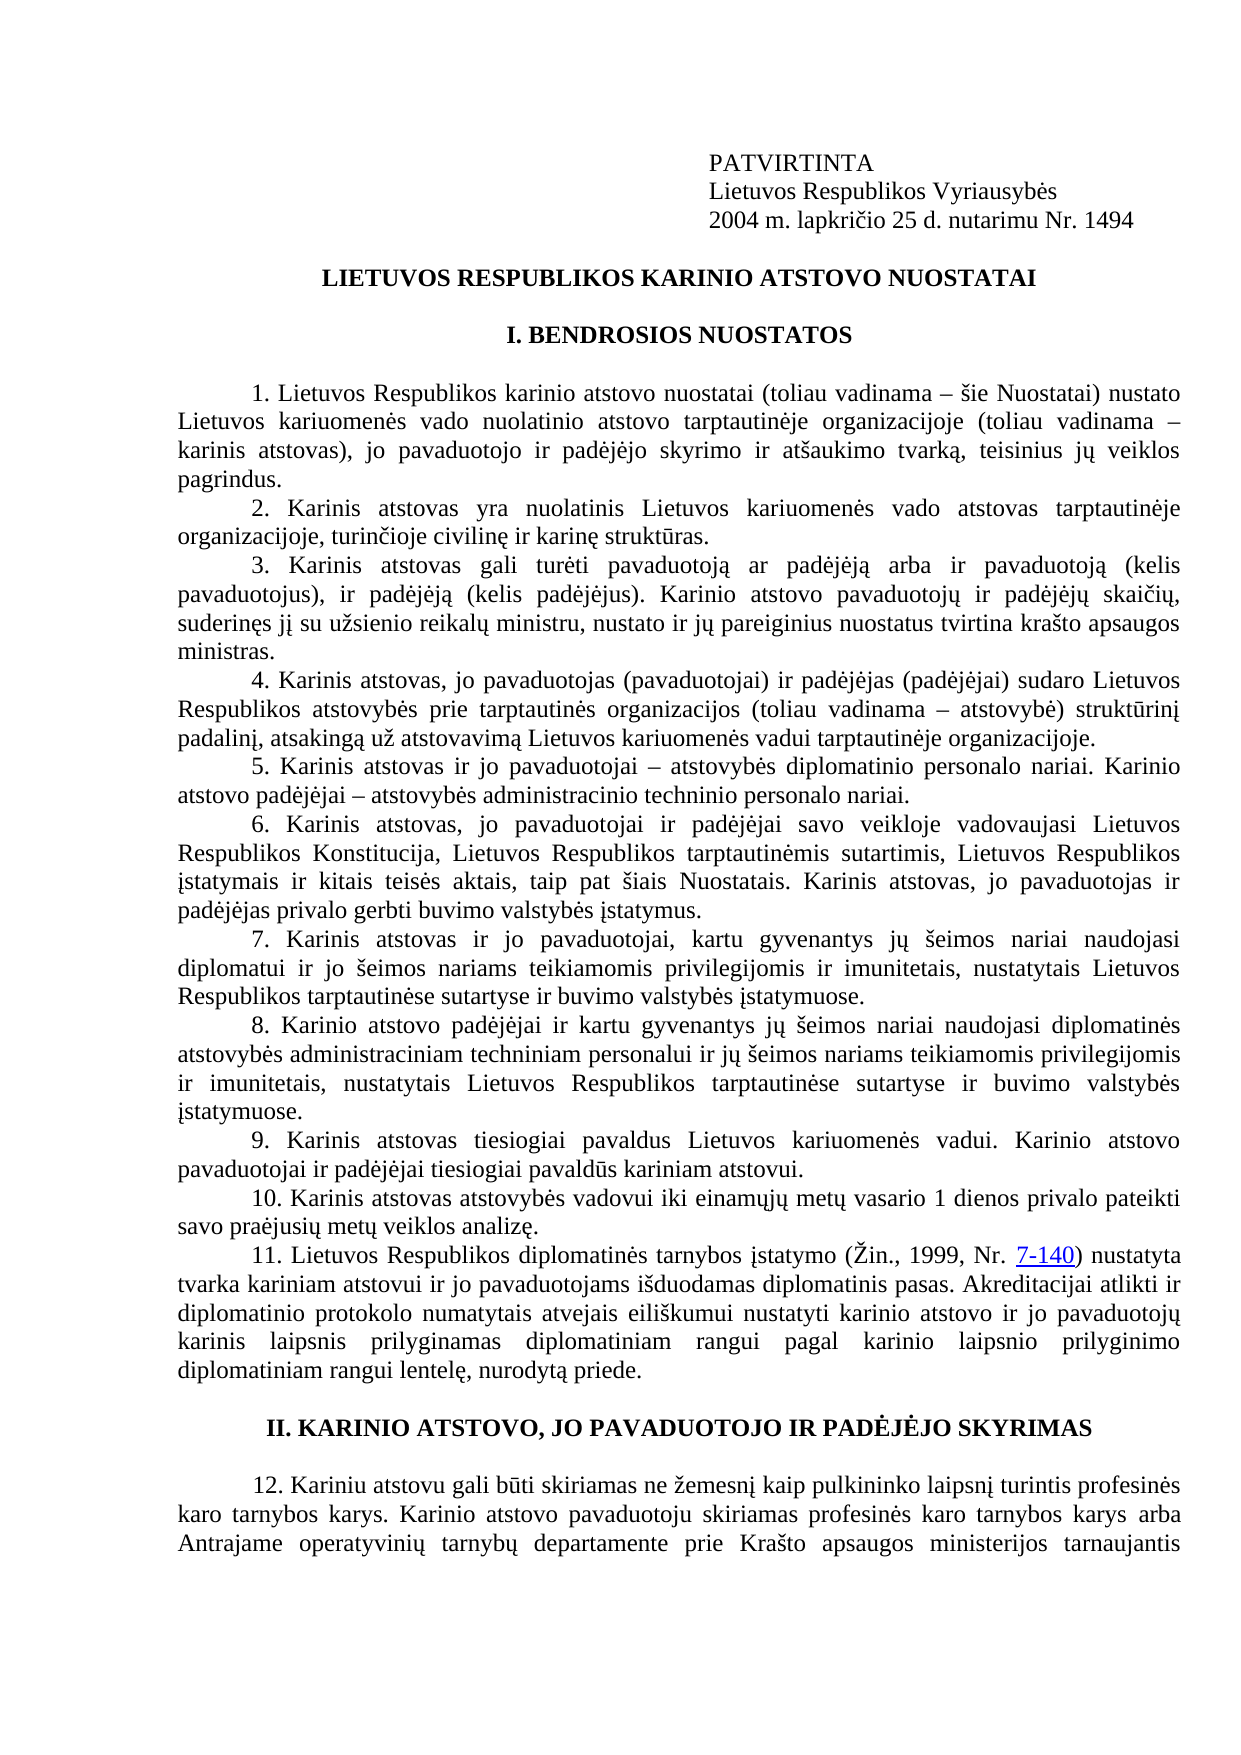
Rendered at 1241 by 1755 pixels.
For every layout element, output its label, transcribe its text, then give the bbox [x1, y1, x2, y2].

text 8. Karinio atstovo padėjėjai ir kartu gyvenantys jų šeimos nariai naudojasi diplomatinės atstovybės administraciniam techniniam personalui ir jų šeimos nariams teikiamomis privilegijomis ir imunitetais, nustatytais Lietuvos Respublikos tarptautinėse sutartyse ir buvimo valstybės įstatymuose. [177, 1010, 1181, 1125]
text Lietuvos Respublikos Vyriausybės [177, 176, 1181, 205]
text 12. Kariniu atstovu gali būti skiriamas ne žemesnį kaip pulkininko laipsnį turintis profesinės karo tarnybos karys. Karinio atstovo pavaduotoju skiriamas profesinės karo tarnybos karys arba Antrajame operatyvinių tarnybų departamente prie Krašto apsaugos ministerijos tarnaujantis [177, 1470, 1181, 1556]
text 2004 m. lapkričio 25 d. nutarimu Nr. 1494 [177, 205, 1181, 234]
text 10. Karinis atstovas atstovybės vadovui iki einamųjų metų vasario 1 dienos privalo pateikti savo praėjusių metų veiklos analizę. [177, 1183, 1181, 1240]
text 3. Karinis atstovas gali turėti pavaduotoją ar padėjėją arba ir pavaduotoją (kelis pavaduotojus), ir padėjėją (kelis padėjėjus). Karinio atstovo pavaduotojų ir padėjėjų skaičių, suderinęs jį su užsienio reikalų ministru, nustato ir jų pareiginius nuostatus tvirtina krašto apsaugos ministras. [177, 550, 1181, 665]
text 5. Karinis atstovas ir jo pavaduotojai – atstovybės diplomatinio personalo nariai. Karinio atstovo padėjėjai – atstovybės administracinio techninio personalo nariai. [177, 751, 1181, 809]
text II. KARINIO ATSTOVO, JO PAVADUOTOJO IR PADĖJĖJO SKYRIMAS [177, 1413, 1181, 1441]
text 6. Karinis atstovas, jo pavaduotojai ir padėjėjai savo veikloje vadovaujasi Lietuvos Respublikos Konstitucija, Lietuvos Respublikos tarptautinėmis sutartimis, Lietuvos Respublikos įstatymais ir kitais teisės aktais, taip pat šiais Nuostatais. Karinis atstovas, jo pavaduotojas ir padėjėjas privalo gerbti buvimo valstybės įstatymus. [177, 809, 1181, 924]
text LIETUVOS RESPUBLIKOS KARINIO ATSTOVO NUOSTATAI [177, 263, 1181, 291]
text PATVIRTINTA [177, 148, 1181, 176]
text 1. Lietuvos Respublikos karinio atstovo nuostatai (toliau vadinama – šie Nuostatai) nustato Lietuvos kariuomenės vado nuolatinio atstovo tarptautinėje organizacijoje (toliau vadinama – karinis atstovas), jo pavaduotojo ir padėjėjo skyrimo ir atšaukimo tvarką, teisinius jų veiklos pagrindus. [177, 378, 1181, 493]
text I. BENDROSIOS NUOSTATOS [177, 320, 1181, 349]
text 9. Karinis atstovas tiesiogiai pavaldus Lietuvos kariuomenės vadui. Karinio atstovo pavaduotojai ir padėjėjai tiesiogiai pavaldūs kariniam atstovui. [177, 1125, 1181, 1183]
text 2. Karinis atstovas yra nuolatinis Lietuvos kariuomenės vado atstovas tarptautinėje organizacijoje, turinčioje civilinę ir karinę struktūras. [177, 493, 1181, 550]
text 11. Lietuvos Respublikos diplomatinės tarnybos įstatymo (Žin., 1999, Nr. 7-140) nustatyta tvarka kariniam atstovui ir jo pavaduotojams išduodamas diplomatinis pasas. Akreditacijai atlikti ir diplomatinio protokolo numatytais atvejais eiliškumui nustatyti karinio atstovo ir jo pavaduotojų karinis laipsnis prilyginamas diplomatiniam rangui pagal karinio laipsnio prilyginimo diplomatiniam rangui lentelę, nurodytą priede. [177, 1240, 1181, 1384]
text 4. Karinis atstovas, jo pavaduotojas (pavaduotojai) ir padėjėjas (padėjėjai) sudaro Lietuvos Respublikos atstovybės prie tarptautinės organizacijos (toliau vadinama – atstovybė) struktūrinį padalinį, atsakingą už atstovavimą Lietuvos kariuomenės vadui tarptautinėje organizacijoje. [177, 665, 1181, 751]
text 7. Karinis atstovas ir jo pavaduotojai, kartu gyvenantys jų šeimos nariai naudojasi diplomatui ir jo šeimos nariams teikiamomis privilegijomis ir imunitetais, nustatytais Lietuvos Respublikos tarptautinėse sutartyse ir buvimo valstybės įstatymuose. [177, 924, 1181, 1010]
